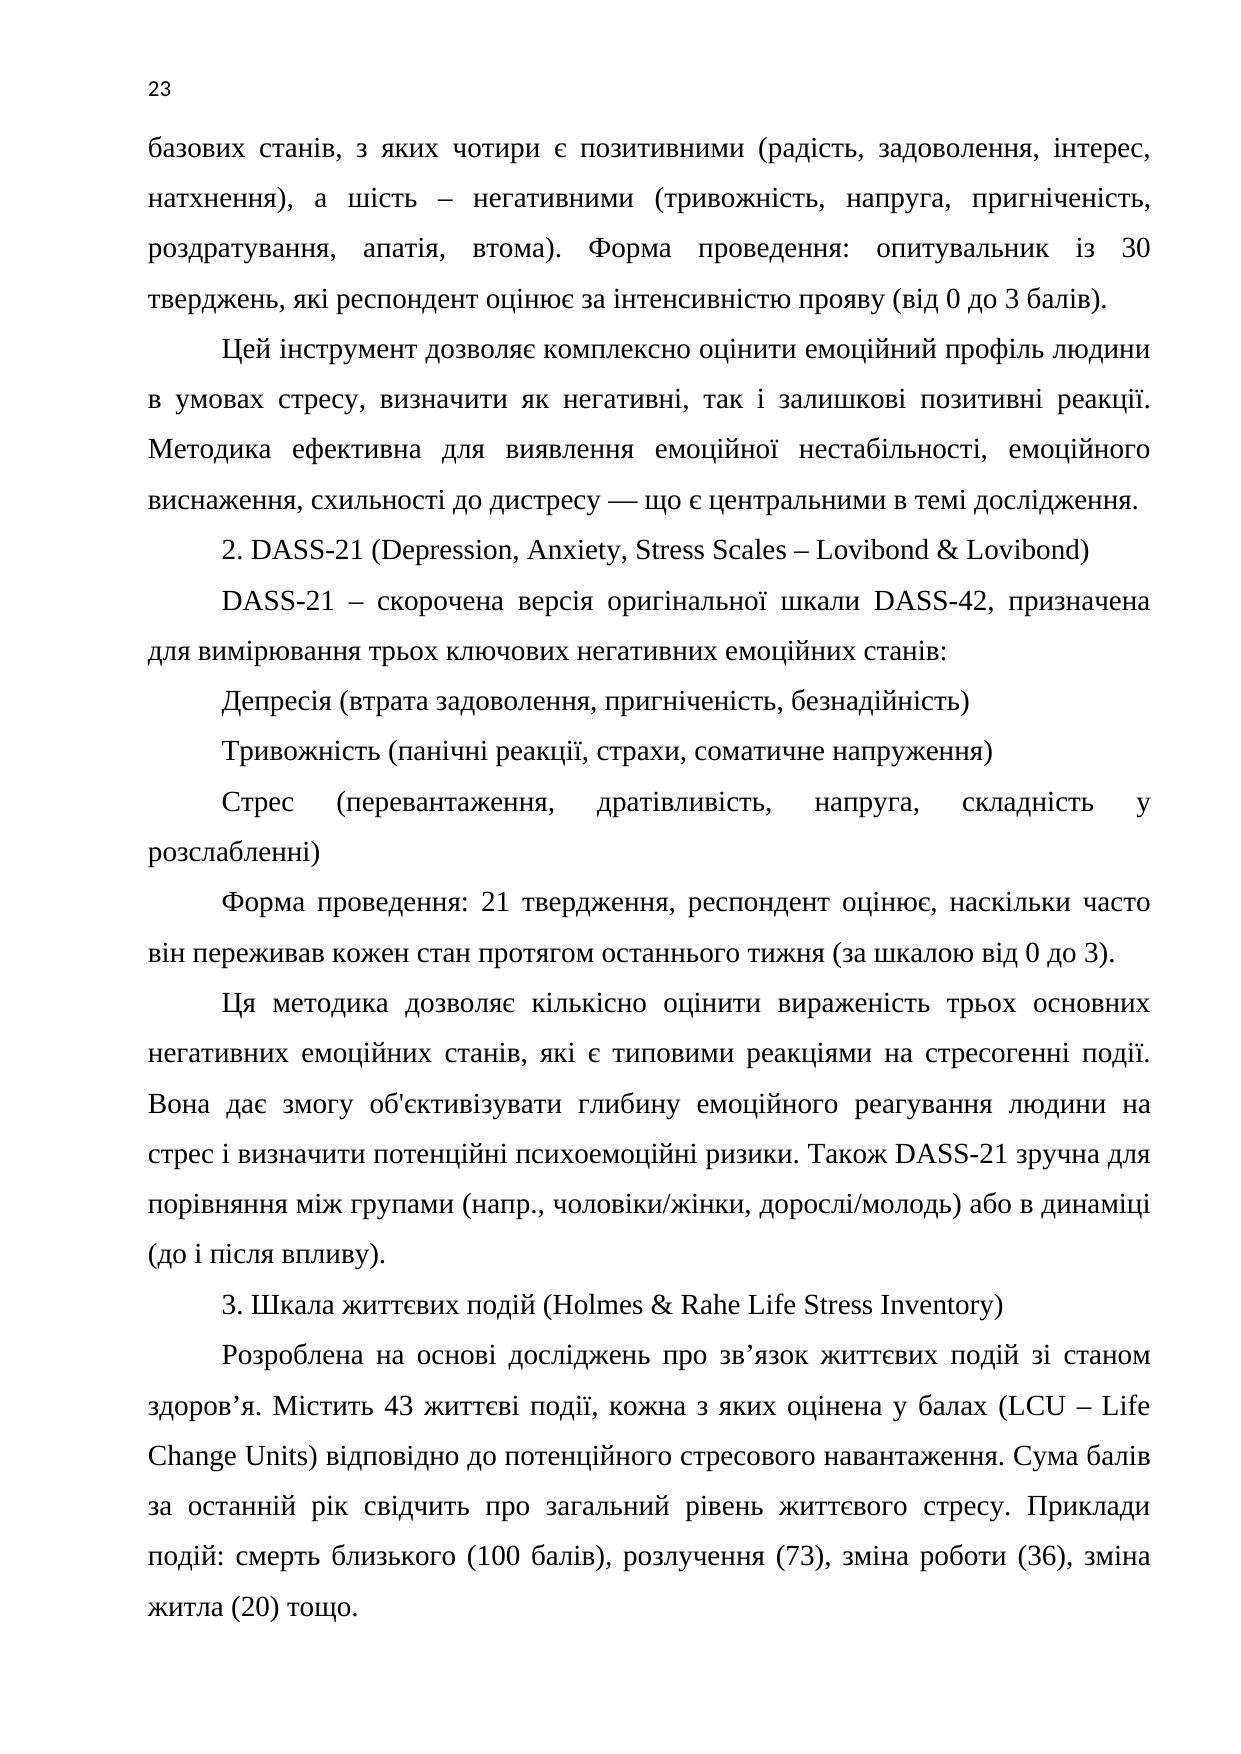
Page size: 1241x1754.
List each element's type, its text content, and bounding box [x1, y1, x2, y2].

text DASS-21 – скорочена версія оригінальної шкали DASS-42, призначена для вимірювання трьох ключових негативних емоційних станів: [148, 583, 1152, 666]
text 3. Шкала життєвих подій (Holmes & Rahe Life Stress Inventory) [148, 1287, 1152, 1321]
text Розроблена на основі досліджень про зв’язок життєвих подій зі станом здоров’я. Містить 43 життєві події, кожна з яких оцінена у балах (LCU – Life Change Units) відповідно до потенційного стресового навантаження. Сума балів за останній рік свідчить про загальний рівень життєвого стресу. Приклади подій: смерть близького (100 балів), розлучення (73), зміна роботи (36), зміна житла (20) тощо. [148, 1337, 1152, 1622]
text Форма проведення: 21 твердження, респондент оцінює, наскільки часто він переживав кожен стан протягом останнього тижня (за шкалою від 0 до 3). [148, 884, 1152, 968]
text Стрес (перевантаження, дратівливість, напруга, складність у розслабленні) [148, 784, 1152, 868]
text Депресія (втрата задоволення, пригніченість, безнадійність) [148, 683, 1152, 717]
text Тривожність (панічні реакції, страхи, соматичне напруження) [148, 733, 1152, 767]
text Цей інструмент дозволяє комплексно оцінити емоційний профіль людини в умовах стресу, визначити як негативні, так і залишкові позитивні реакції. Методика ефективна для виявлення емоційної нестабільності, емоційного виснаження, схильності до дистресу — що є центральними в темі дослідження. [148, 331, 1152, 516]
text 2. DASS-21 (Depression, Anxiety, Stress Scales – Lovibond & Lovibond) [148, 532, 1152, 566]
text Ця методика дозволяє кількісно оцінити вираженість трьох основних негативних емоційних станів, які є типовими реакціями на стресогенні події. Вона дає змогу об'єктивізувати глибину емоційного реагування людини на стрес і визначити потенційні психоемоційні ризики. Також DASS-21 зручна для порівняння між групами (напр., чоловіки/жінки, дорослі/молодь) або в динаміці (до і після впливу). [148, 985, 1152, 1270]
text базових станів, з яких чотири є позитивними (радість, задоволення, інтерес, натхнення), а шість – негативними (тривожність, напруга, пригніченість, роздратування, апатія, втома). Форма проведення: опитувальник із 30 тверджень, які респондент оцінює за інтенсивністю прояву (від 0 до 3 балів). [148, 130, 1152, 314]
